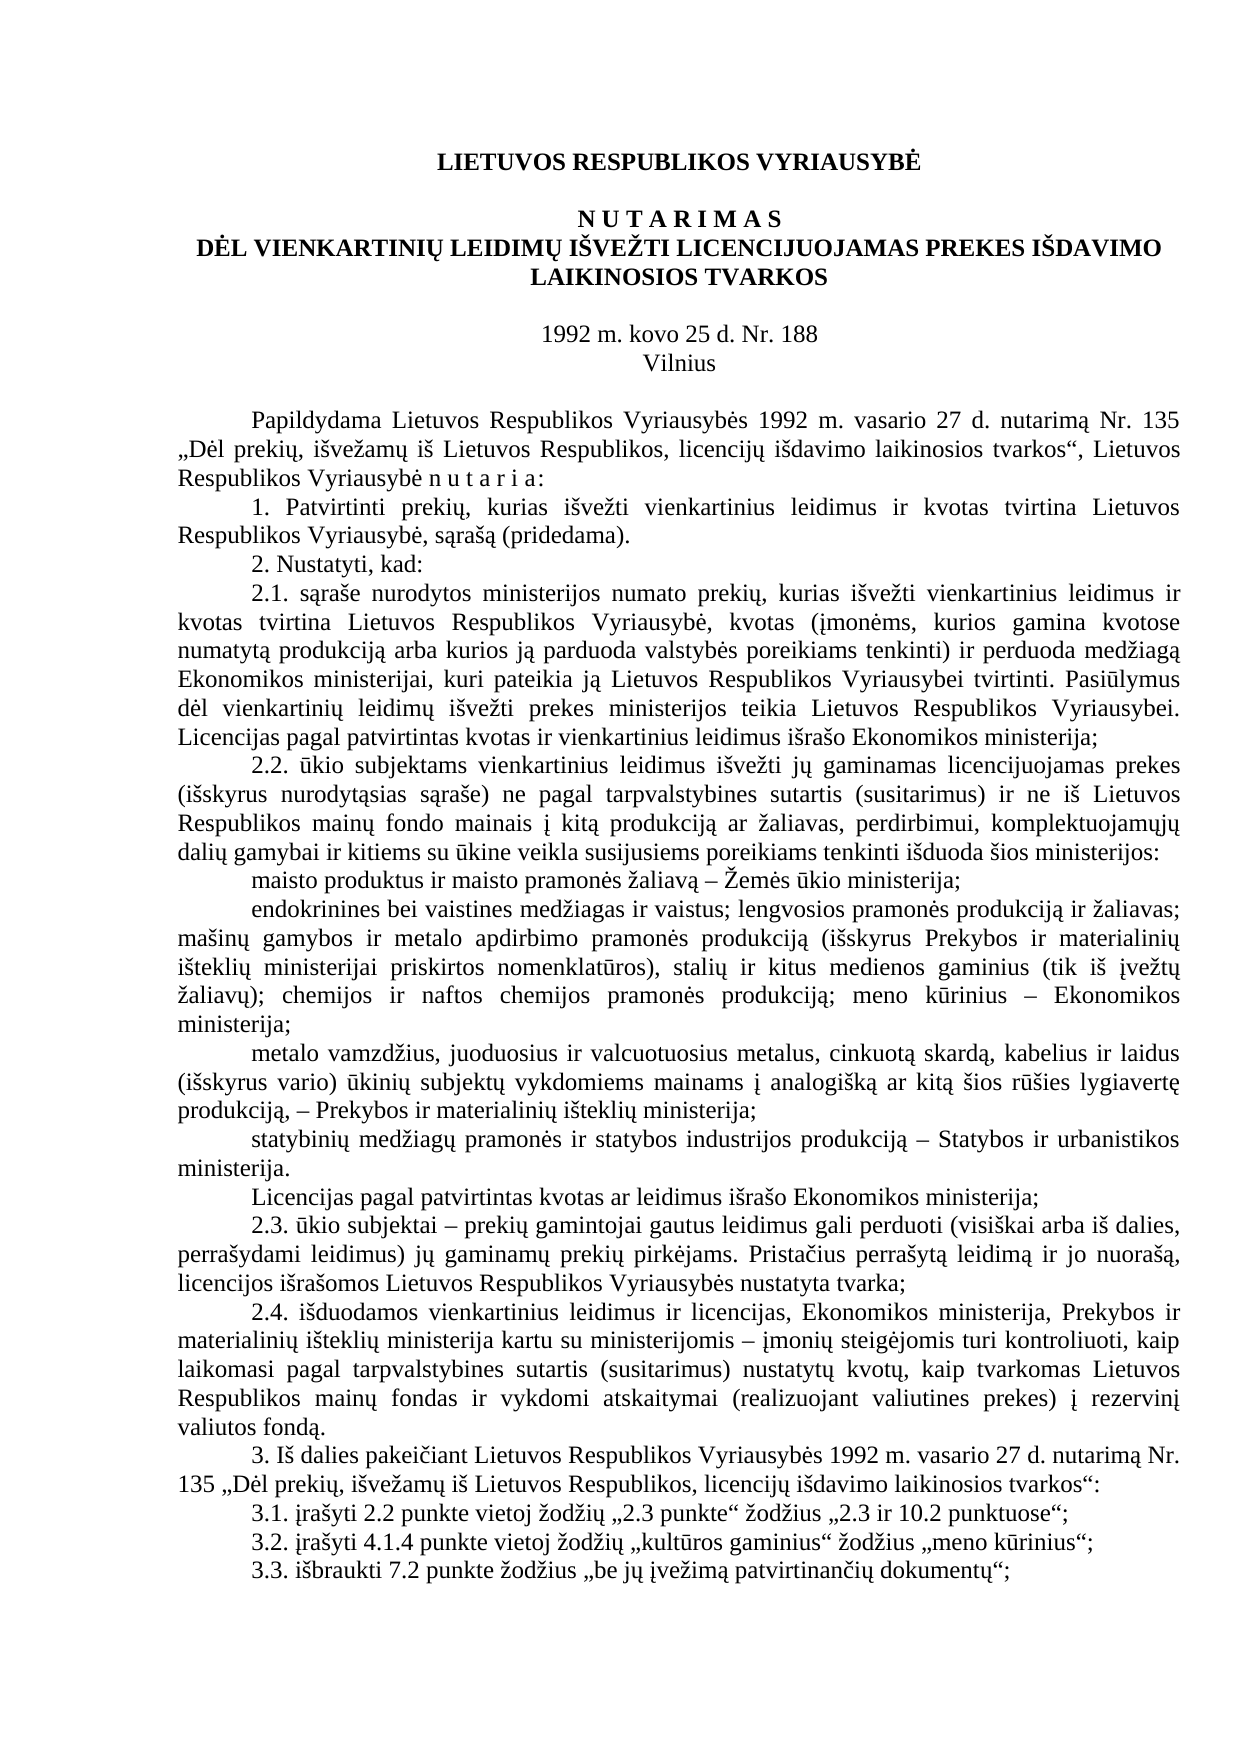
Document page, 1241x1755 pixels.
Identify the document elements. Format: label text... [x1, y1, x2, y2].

text 2. Nustatyti, kad: [177, 549, 1181, 578]
text Licencijas pagal patvirtintas kvotas ar leidimus išrašo Ekonomikos ministerija; [177, 1182, 1181, 1211]
text 2.3. ūkio subjektai – prekių gamintojai gautus leidimus gali perduoti (visiškai arba iš dalies, perrašydami leidimus) jų gaminamų prekių pirkėjams. Pristačius perrašytą leidimą ir jo nuorašą, licencijos išrašomos Lietuvos Respublikos Vyriausybės nustatyta tvarka; [177, 1211, 1181, 1297]
text 2.4. išduodamos vienkartinius leidimus ir licencijas, Ekonomikos ministerija, Prekybos ir materialinių išteklių ministerija kartu su ministerijomis – įmonių steigėjomis turi kontroliuoti, kaip laikomasi pagal tarpvalstybines sutartis (susitarimus) nustatytų kvotų, kaip tvarkomas Lietuvos Respublikos mainų fondas ir vykdomi atskaitymai (realizuojant valiutines prekes) į rezervinį valiutos fondą. [177, 1297, 1181, 1441]
text 3.3. išbraukti 7.2 punkte žodžius „be jų įvežimą patvirtinančių dokumentų“; [177, 1556, 1181, 1584]
text metalo vamzdžius, juoduosius ir valcuotuosius metalus, cinkuotą skardą, kabelius ir laidus (išskyrus vario) ūkinių subjektų vykdomiems mainams į analogišką ar kitą šios rūšies lygiavertę produkciją, – Prekybos ir materialinių išteklių ministerija; [177, 1038, 1181, 1124]
text N U T A R I M A S [177, 204, 1181, 233]
text 1992 m. kovo 25 d. Nr. 188 [177, 319, 1181, 348]
text 3. Iš dalies pakeičiant Lietuvos Respublikos Vyriausybės 1992 m. vasario 27 d. nutarimą Nr. 135 „Dėl prekių, išvežamų iš Lietuvos Respublikos, licencijų išdavimo laikinosios tvarkos“: [177, 1441, 1181, 1498]
text 2.1. sąraše nurodytos ministerijos numato prekių, kurias išvežti vienkartinius leidimus ir kvotas tvirtina Lietuvos Respublikos Vyriausybė, kvotas (įmonėms, kurios gamina kvotose numatytą produkciją arba kurios ją parduoda valstybės poreikiams tenkinti) ir perduoda medžiagą Ekonomikos ministerijai, kuri pateikia ją Lietuvos Respublikos Vyriausybei tvirtinti. Pasiūlymus dėl vienkartinių leidimų išvežti prekes ministerijos teikia Lietuvos Respublikos Vyriausybei. Licencijas pagal patvirtintas kvotas ir vienkartinius leidimus išrašo Ekonomikos ministerija; [177, 578, 1181, 751]
text 3.1. įrašyti 2.2 punkte vietoj žodžių „2.3 punkte“ žodžius „2.3 ir 10.2 punktuose“; [177, 1498, 1181, 1527]
text 3.2. įrašyti 4.1.4 punkte vietoj žodžių „kultūros gaminius“ žodžius „meno kūrinius“; [177, 1527, 1181, 1556]
text 2.2. ūkio subjektams vienkartinius leidimus išvežti jų gaminamas licencijuojamas prekes (išskyrus nurodytąsias sąraše) ne pagal tarpvalstybines sutartis (susitarimus) ir ne iš Lietuvos Respublikos mainų fondo mainais į kitą produkciją ar žaliavas, perdirbimui, komplektuojamųjų dalių gamybai ir kitiems su ūkine veikla susijusiems poreikiams tenkinti išduoda šios ministerijos: [177, 751, 1181, 866]
text 1. Patvirtinti prekių, kurias išvežti vienkartinius leidimus ir kvotas tvirtina Lietuvos Respublikos Vyriausybė, sąrašą (pridedama). [177, 492, 1181, 549]
text endokrinines bei vaistines medžiagas ir vaistus; lengvosios pramonės produkciją ir žaliavas; mašinų gamybos ir metalo apdirbimo pramonės produkciją (išskyrus Prekybos ir materialinių išteklių ministerijai priskirtos nomenklatūros), stalių ir kitus medienos gaminius (tik iš įvežtų žaliavų); chemijos ir naftos chemijos pramonės produkciją; meno kūrinius – Ekonomikos ministerija; [177, 894, 1181, 1038]
text statybinių medžiagų pramonės ir statybos industrijos produkciją – Statybos ir urbanistikos ministerija. [177, 1124, 1181, 1182]
text Vilnius [177, 348, 1181, 377]
text DĖL VIENKARTINIŲ LEIDIMŲ IŠVEŽTI LICENCIJUOJAMAS PREKES IŠDAVIMO LAIKINOSIOS TVARKOS [177, 233, 1181, 291]
text Papildydama Lietuvos Respublikos Vyriausybės 1992 m. vasario 27 d. nutarimą Nr. 135 „Dėl prekių, išvežamų iš Lietuvos Respublikos, licencijų išdavimo laikinosios tvarkos“, Lietuvos Respublikos Vyriausybė nutaria: [177, 406, 1181, 492]
text LIETUVOS RESPUBLIKOS VYRIAUSYBĖ [177, 147, 1181, 176]
text maisto produktus ir maisto pramonės žaliavą – Žemės ūkio ministerija; [177, 866, 1181, 894]
